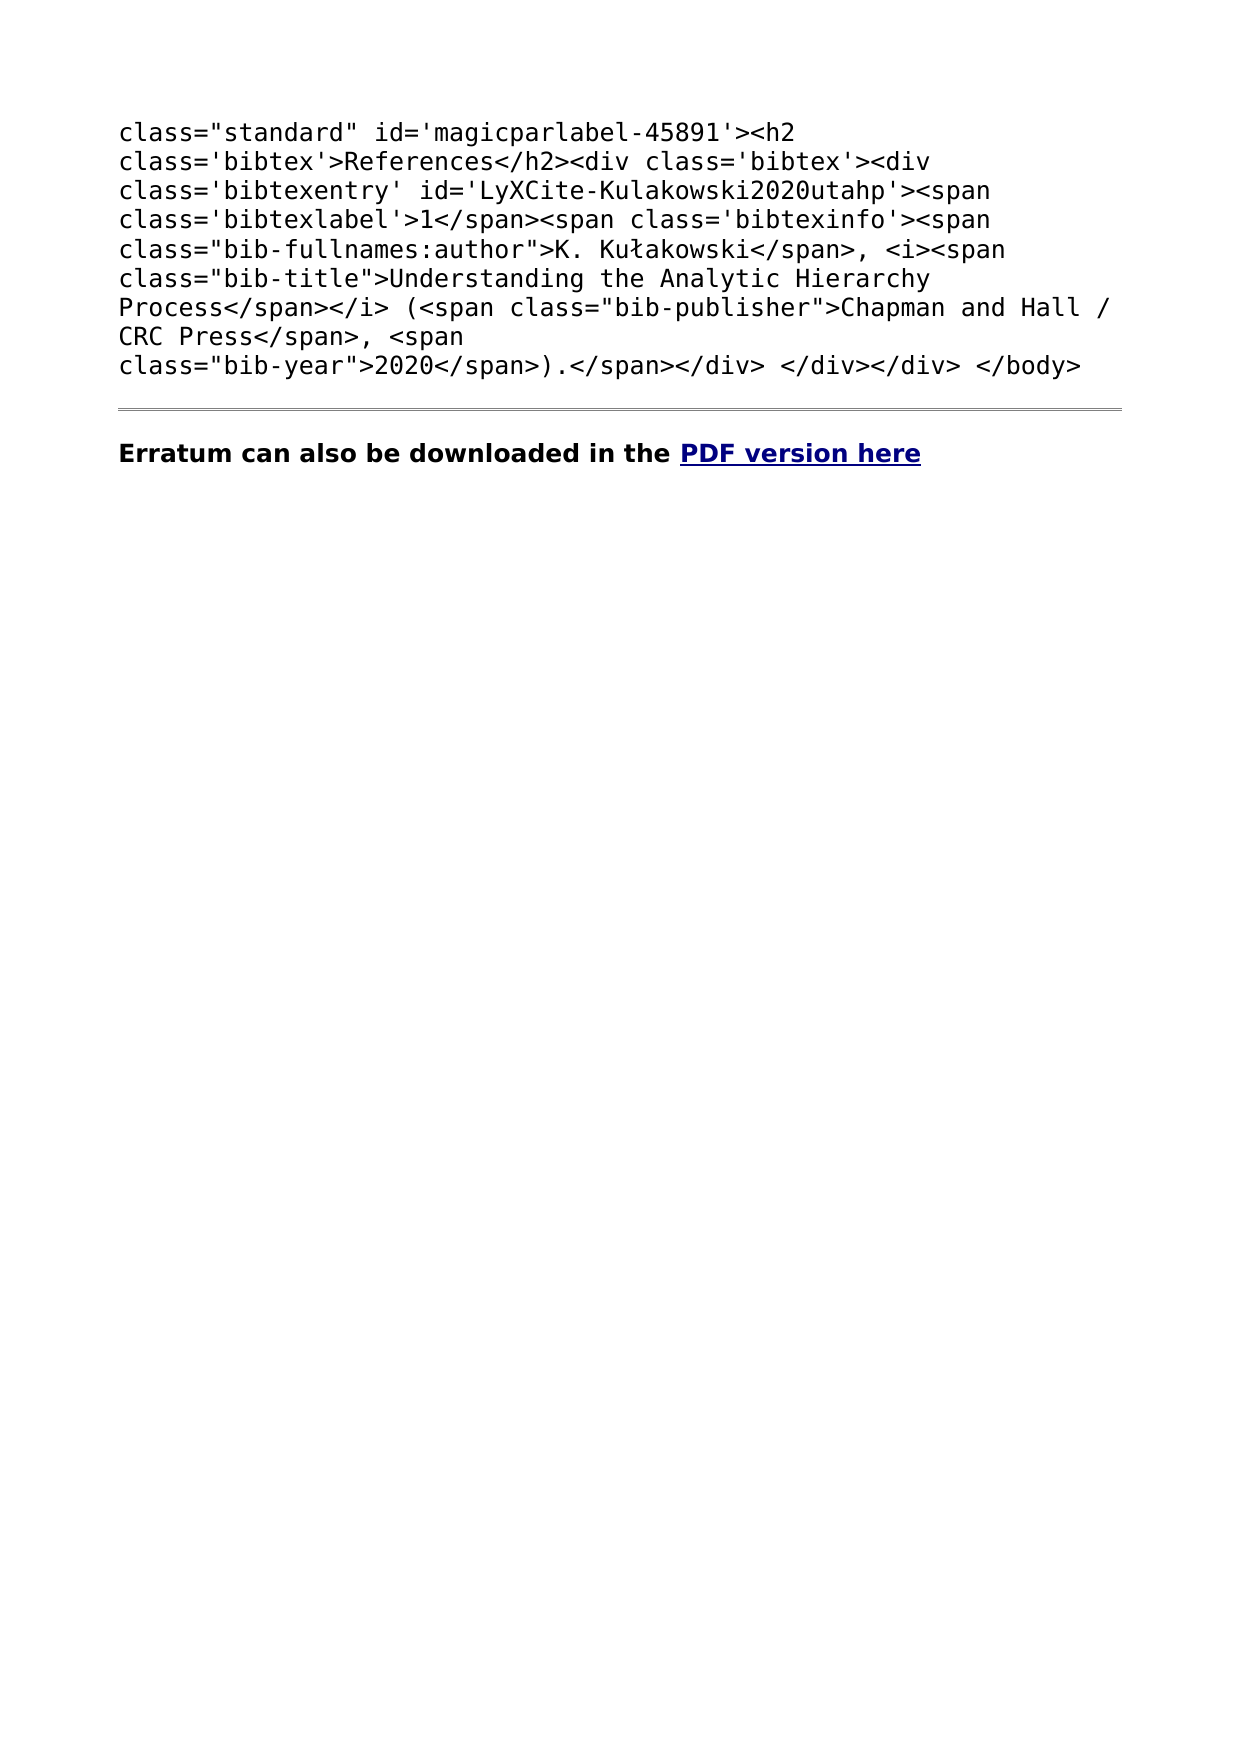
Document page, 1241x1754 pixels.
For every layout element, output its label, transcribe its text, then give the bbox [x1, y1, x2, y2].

text class="standard" id='magicparlabel-45891'><h2 class='bibtex'>References</h2><div class='bibtex'><div class='bibtexentry' id='LyXCite-Kulakowski2020utahp'><span class='bibtexlabel'>1</span><span class='bibtexinfo'><span class="bib-fullnames:author">K. Kułakowski</span>, <i><span class="bib-title">Understanding the Analytic Hierarchy Process</span></i> (<span class="bib-publisher">Chapman and Hall / CRC Press</span>, <span class="bib-year">2020</span>).</span></div> </div></div> </body> [118, 118, 1122, 381]
text Erratum can also be downloaded in the PDF version here [118, 439, 1122, 469]
